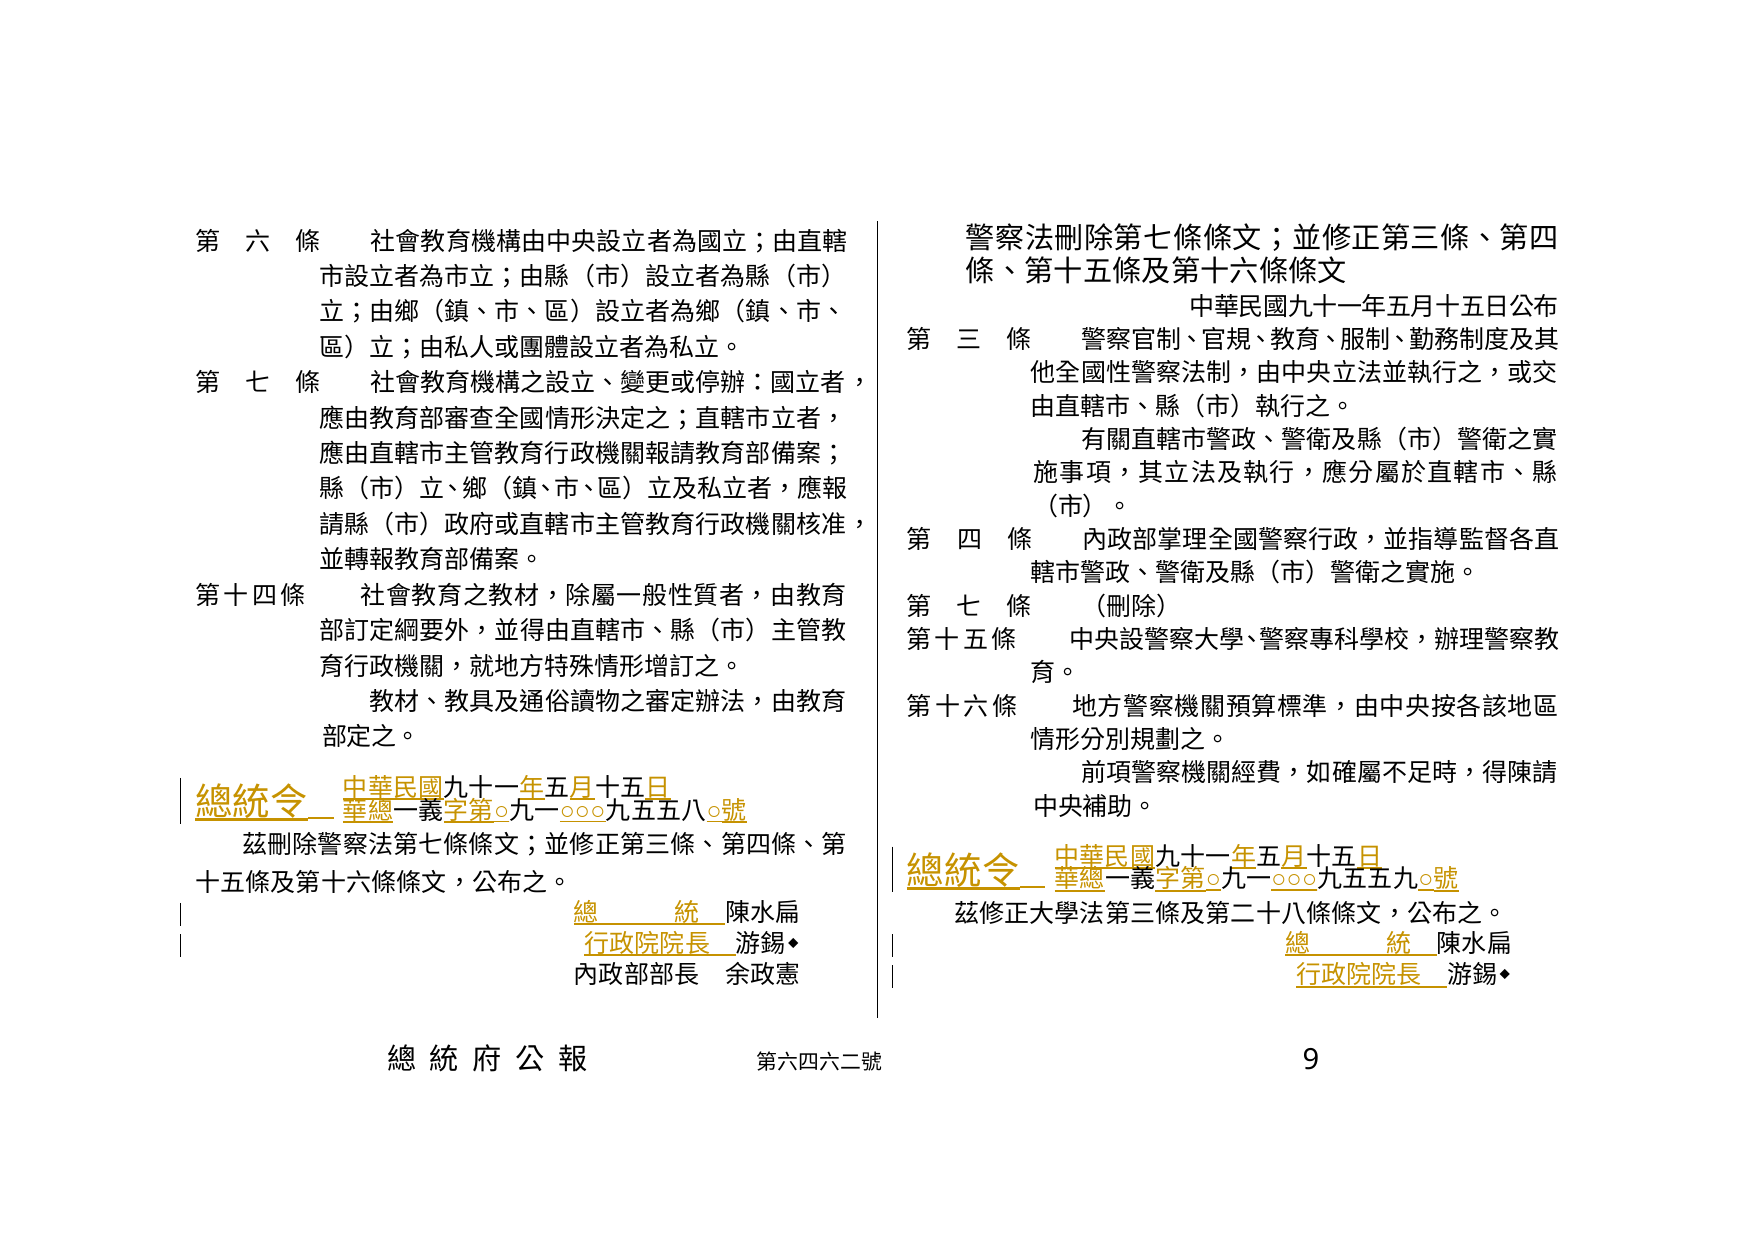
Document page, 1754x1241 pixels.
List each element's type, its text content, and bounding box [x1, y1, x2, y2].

text 行政院院長 游錫 [907, 965, 1512, 988]
text 行政院院長 游錫 [195, 934, 800, 957]
text 第 七 條 （刪除） [907, 588, 1559, 622]
text 第十六條 地方警察機關預算標準，由中央按各該地區情形分別規劃之。 [907, 688, 1559, 755]
text 茲刪除警察法第七條條文；並修正第三條、第四條、第十五條及第十六條條文，公布之。 [195, 824, 847, 899]
text 內政部部長 余政憲 [195, 965, 800, 988]
text 第 七 條 社會教育機構之設立、變更或停辦：國立者，應由教育部審查全國情形決定之；直轄市立者，應由直轄市主管教育行政機關報請教育部備案；縣（市）立、鄉（鎮、市、區）立及私立者，應報請縣（市）政府或直轄市主管教育行政機關核准，並轉報教育部備案。 [195, 363, 847, 576]
table_header 總統令 [192, 778, 340, 824]
text 教材、教具及通俗讀物之審定辦法，由教育部定之。 [322, 682, 847, 753]
text 警察法刪除第七條條文；並修正第三條、第四條、第十五條及第十六條條文 [966, 222, 1559, 288]
text 前項警察機關經費，如確屬不足時，得陳請中央補助。 [1033, 755, 1559, 822]
text 總 統 陳水扁 [907, 934, 1512, 957]
text 有關直轄市警政、警衛及縣（市）警衛之實施事項，其立法及執行，應分屬於直轄市、縣（市）。 [1033, 422, 1559, 522]
text 第 六 條 社會教育機構由中央設立者為國立；由直轄市設立者為市立；由縣（市）設立者為縣（市）立；由鄉（鎮、市、區）設立者為鄉（鎮、市、區）立；由私人或團體設立者為私立。 [195, 222, 847, 363]
text 中華民國九十一年五月十五日公布 [1033, 288, 1559, 322]
text 總 統 陳水扁 [195, 903, 800, 926]
text 第 四 條 內政部掌理全國警察行政，並指導監督各直轄市警政、警衛及縣（市）警衛之實施。 [907, 522, 1559, 588]
text 第十四條 社會教育之教材，除屬一般性質者，由教育部訂定綱要外，並得由直轄市、縣（市）主管教育行政機關，就地方特殊情形增訂之。 [195, 576, 847, 682]
text 第 三 條 警察官制、官規、教育、服制、勤務制度及其他全國性警察法制，由中央立法並執行之，或交由直轄市、縣（市）執行之。 [907, 322, 1559, 422]
text 茲修正大學法第三條及第二十八條條文，公布之。 [907, 892, 1559, 930]
table_header 中華民國九十一年五月十五日 華總一義字第○九一○○○九五五八○號 [340, 778, 852, 824]
table_header 總統令 [904, 847, 1051, 892]
table_header 中華民國九十一年五月十五日 華總一義字第○九一○○○九五五九○號 [1051, 847, 1564, 892]
text 第十五條 中央設警察大學、警察專科學校，辦理警察教育。 [907, 622, 1559, 688]
